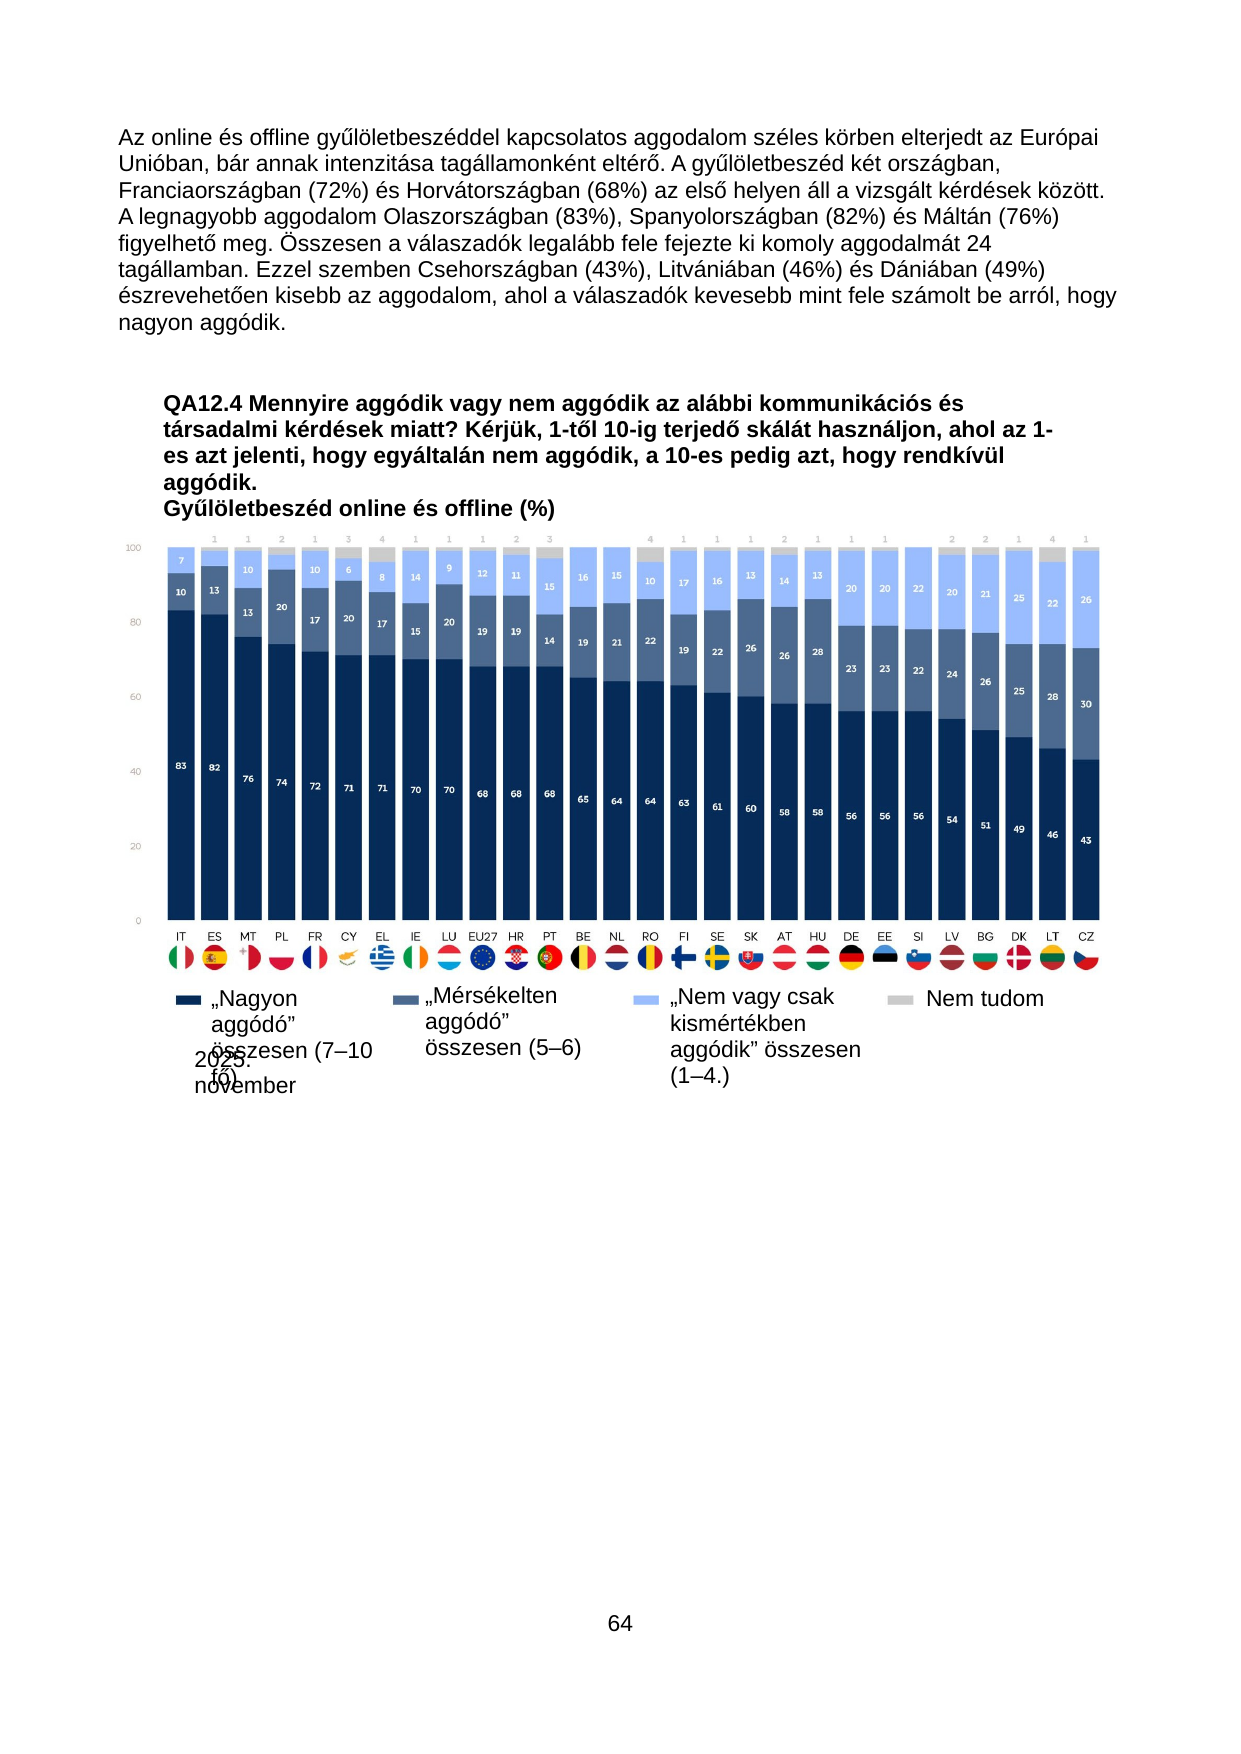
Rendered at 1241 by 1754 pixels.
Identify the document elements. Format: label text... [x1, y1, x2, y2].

picture [168, 986, 918, 1008]
picture [250, 995, 256, 1005]
picture [121, 531, 1102, 981]
text Az online és offline gyűlöletbeszéddel kapcsolatos aggodalom széles körben elterjedt az Európai Unióban, bár annak intenzitása tagállamonként eltérő. A gyűlöletbeszéd két országban, Franciaországban (72%) és Horvátországban (68%) az első helyen áll a vizsgált kérdések között. A legnagyobb aggodalom Olaszországban (83%), Spanyolországban (82%) és Máltán (76%) figyelhető meg. Összesen a válaszadók legalább fele fejezte ki komoly aggodalmát 24 tagállamban. Ezzel szemben Csehországban (43%), Litvániában (46%) és Dániában (49%) észrevehetően kisebb az aggodalom, ahol a válaszadók kevesebb mint fele számolt be arról, hogy nagyon aggódik. [118, 124, 1122, 335]
picture [759, 993, 765, 1003]
